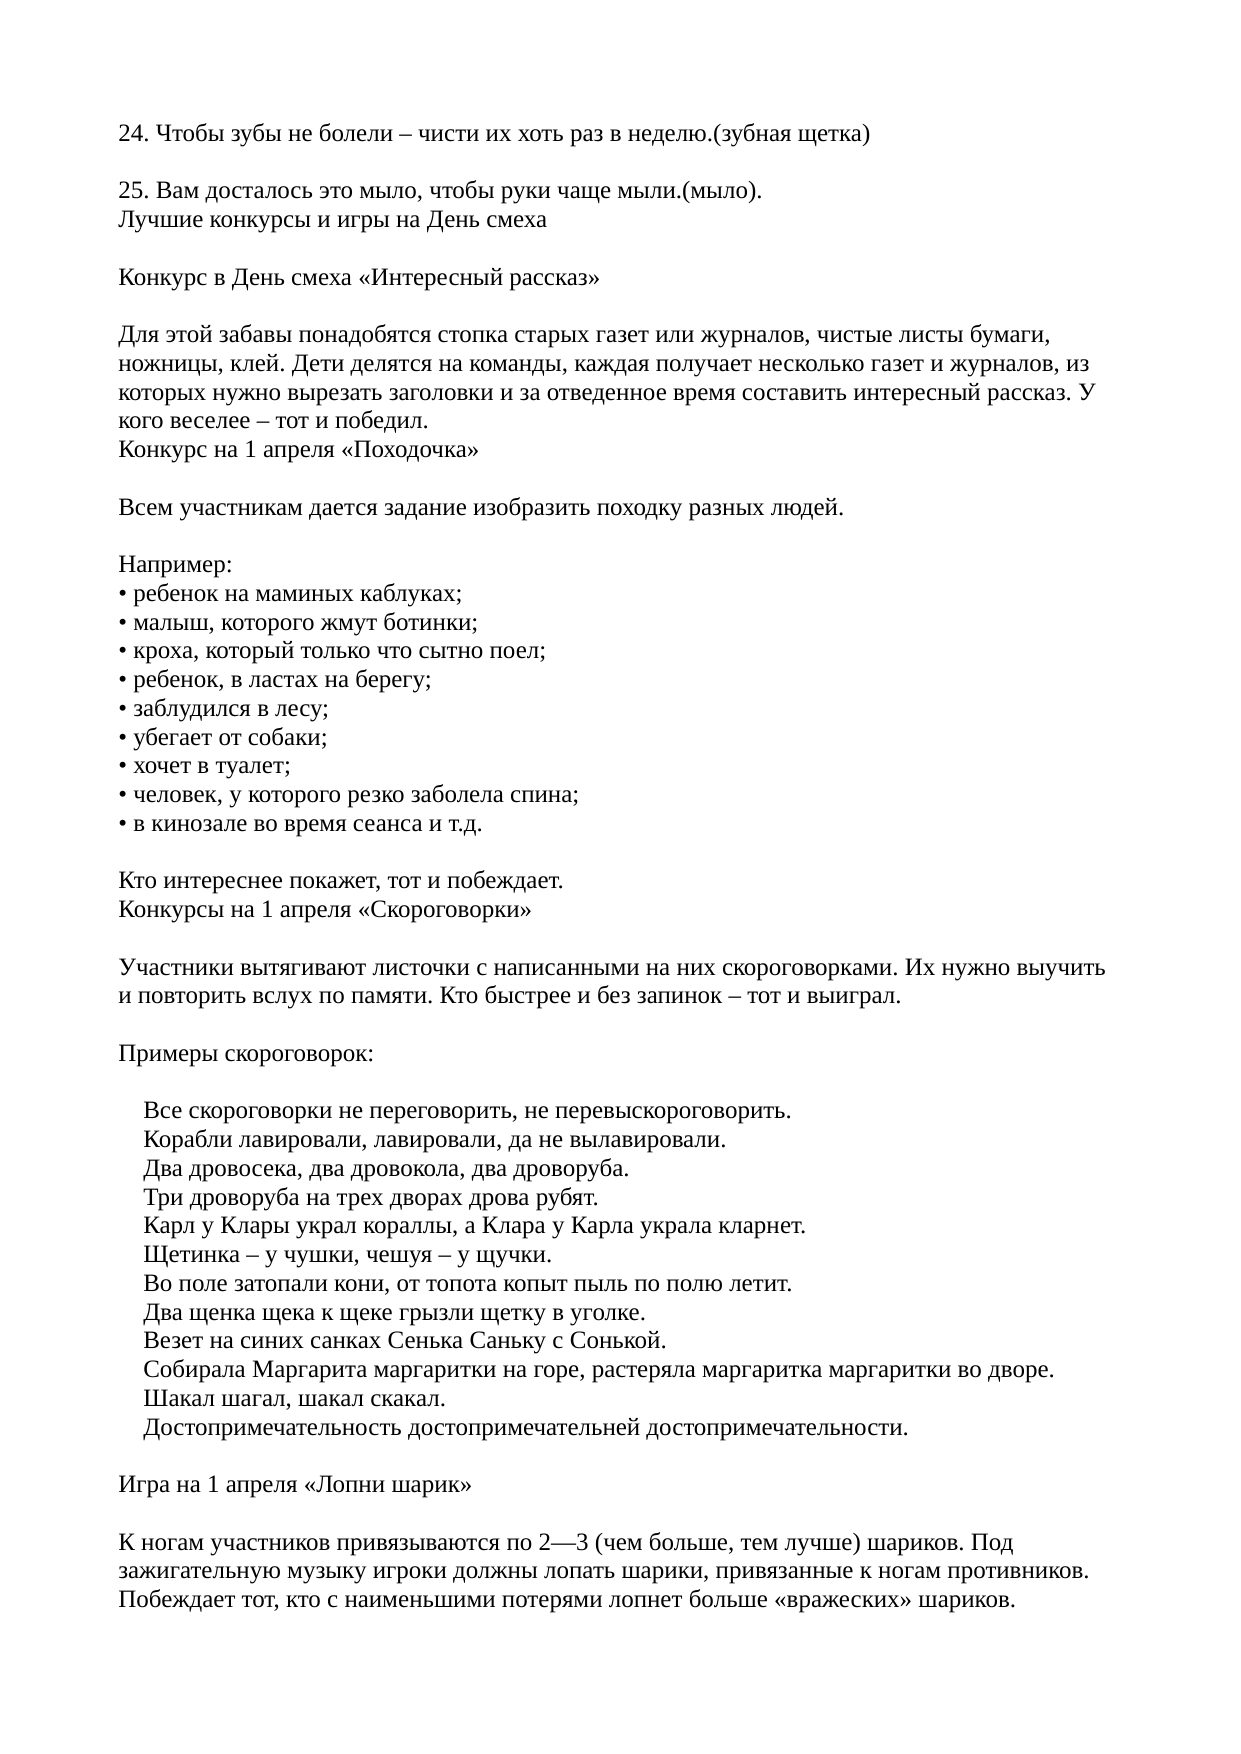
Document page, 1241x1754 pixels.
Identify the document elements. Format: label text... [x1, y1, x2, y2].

text Щетинка – у чушки, чешуя – у щучки. [118, 1239, 1122, 1268]
text • хочет в туалет; [118, 751, 1122, 779]
text • кроха, который только что сытно поел; [118, 636, 1122, 664]
text Везет на синих санках Сенька Саньку с Сонькой. [118, 1326, 1122, 1354]
text Два дровосека, два дровокола, два дроворуба. [118, 1153, 1122, 1182]
text Три дроворуба на трех дворах дрова рубят. [118, 1182, 1122, 1211]
text Конкурс в День смеха «Интересный рассказ» [118, 262, 1122, 291]
text • ребенок на маминых каблуках; [118, 578, 1122, 607]
text Примеры скороговорок: [118, 1038, 1122, 1067]
text Для этой забавы понадобятся стопка старых газет или журналов, чистые листы бумаги, ножницы, клей. Дети делятся на команды, каждая получает несколько газет и журналов, из которых нужно вырезать заголовки и за отведенное время составить интересный рассказ. У кого веселее – тот и победил. [118, 319, 1122, 434]
text 24. Чтобы зубы не болели – чисти их хоть раз в неделю.(зубная щетка) [118, 118, 1122, 147]
text Собирала Маргарита маргаритки на горе, растеряла маргаритка маргаритки во дворе. [118, 1354, 1122, 1383]
text Корабли лавировали, лавировали, да не вылавировали. [118, 1124, 1122, 1153]
text • в кинозале во время сеанса и т.д. [118, 808, 1122, 837]
text Кто интереснее покажет, тот и побеждает. [118, 866, 1122, 894]
text • малыш, которого жмут ботинки; [118, 607, 1122, 636]
text • заблудился в лесу; [118, 693, 1122, 722]
text Шакал шагал, шакал скакал. [118, 1383, 1122, 1412]
text Конкурс на 1 апреля «Походочка» [118, 434, 1122, 463]
text Например: [118, 549, 1122, 578]
text Участники вытягивают листочки с написанными на них скороговорками. Их нужно выучить и повторить вслух по памяти. Кто быстрее и без запинок – тот и выиграл. [118, 952, 1122, 1009]
text К ногам участников привязываются по 2—3 (чем больше, тем лучше) шариков. Под зажигательную музыку игроки должны лопать шарики, привязанные к ногам противников. Побеждает тот, кто с наименьшими потерями лопнет больше «вражеских» шариков. [118, 1527, 1122, 1613]
text Всем участникам дается задание изобразить походку разных людей. [118, 492, 1122, 521]
text Два щенка щека к щеке грызли щетку в уголке. [118, 1297, 1122, 1326]
text • ребенок, в ластах на берегу; [118, 664, 1122, 693]
text Карл у Клары украл кораллы, а Клара у Карла украла кларнет. [118, 1211, 1122, 1239]
text Достопримечательность достопримечательней достопримечательности. [118, 1412, 1122, 1441]
text 25. Вам досталось это мыло, чтобы руки чаще мыли.(мыло). [118, 176, 1122, 204]
text Во поле затопали кони, от топота копыт пыль по полю летит. [118, 1268, 1122, 1297]
text Игра на 1 апреля «Лопни шарик» [118, 1469, 1122, 1498]
text Конкурсы на 1 апреля «Скороговорки» [118, 894, 1122, 923]
text Лучшие конкурсы и игры на День смеха [118, 204, 1122, 233]
text • человек, у которого резко заболела спина; [118, 779, 1122, 808]
text • убегает от собаки; [118, 722, 1122, 751]
text Все скороговорки не переговорить, не перевыскороговорить. [118, 1096, 1122, 1124]
